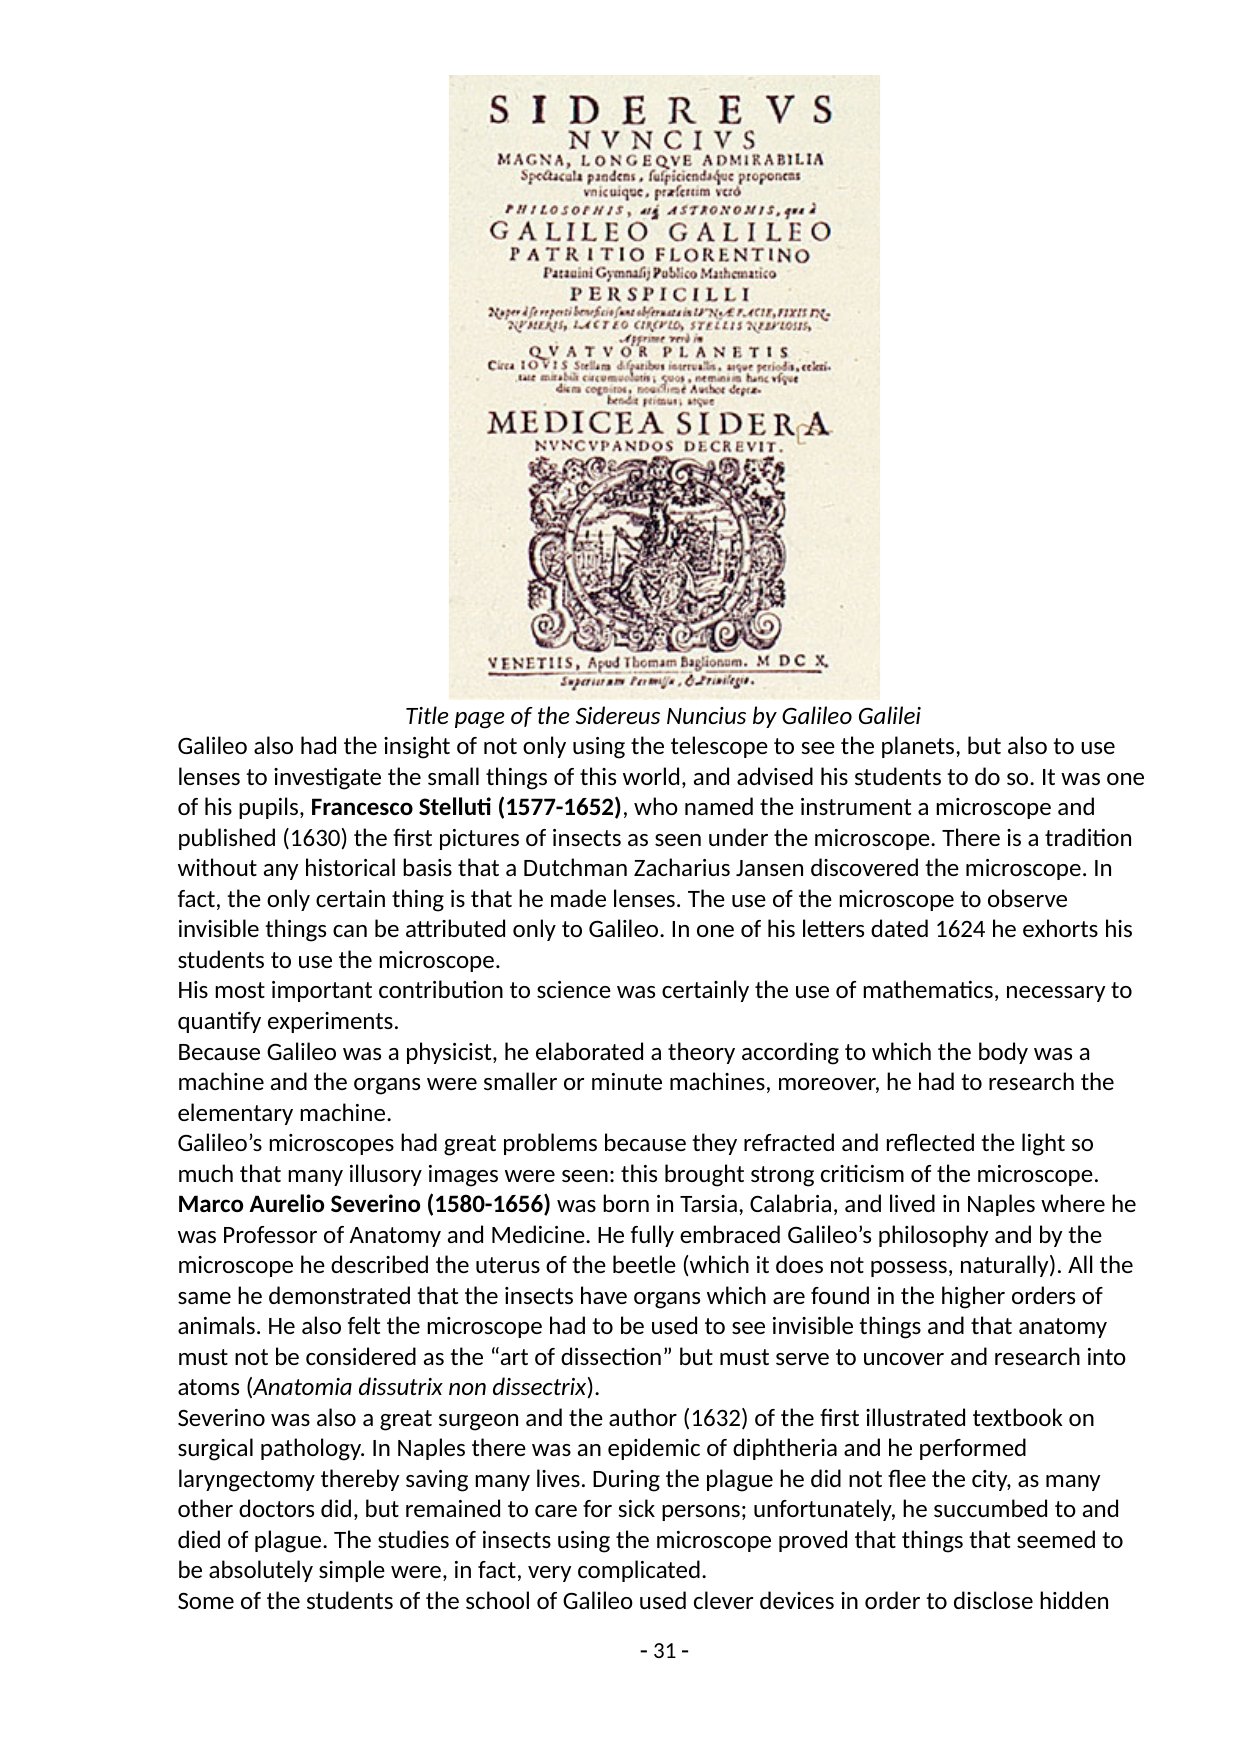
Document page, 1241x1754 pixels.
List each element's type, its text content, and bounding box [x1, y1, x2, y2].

text Some of the students of the school of Galileo used clever devices in order to disclose hidden [177, 1585, 1152, 1616]
text Marco Aurelio Severino (1580-1656) was born in Tarsia, Calabria, and lived in Naples where he was Professor of Anatomy and Medicine. He fully embraced Galileo’s philosophy and by the microscope he described the uterus of the beetle (which it does not possess, naturally). All the same he demonstrated that the insects have organs which are found in the higher orders of animals. He also felt the microscope had to be used to see invisible things and that anatomy must not be considered as the “art of dissection” but must serve to uncover and research into atoms (Anatomia dissutrix non dissectrix). [177, 1188, 1152, 1402]
text His most important contribution to science was certainly the use of mathematics, necessary to quantify experiments. [177, 975, 1152, 1036]
text Because Galileo was a physicist, he elaborated a theory according to which the body was a machine and the organs were smaller or minute machines, moreover, he had to research the elementary machine. [177, 1036, 1152, 1127]
text Galileo also had the insight of not only using the telescope to see the planets, but also to use lenses to investigate the small things of this world, and advised his students to do so. It was one of his pupils, Francesco Stelluti (1577-1652), who named the instrument a microscope and published (1630) the first pictures of insects as seen under the microscope. There is a tradition without any historical basis that a Dutchman Zacharius Jansen discovered the microscope. In fact, the only certain thing is that he made lenses. The use of the microscope to observe invisible things can be attributed only to Galileo. In one of his letters dated 1624 he exhorts his students to use the microscope. [177, 731, 1152, 975]
text Galileo’s microscopes had great problems because they refracted and reflected the light so much that many illusory images were seen: this brought strong criticism of the microscope. [177, 1127, 1152, 1188]
text Title page of the Sidereus Nuncius by Galileo Galilei [177, 700, 1152, 731]
text Severino was also a great surgeon and the author (1632) of the first illustrated textbook on surgical pathology. In Naples there was an epidemic of diphtheria and he performed laryngectomy thereby saving many lives. During the plague he did not flee the city, as many other doctors did, but remained to care for sick persons; unfortunately, he succumbed to and died of plague. The studies of insects using the microscope proved that things that seemed to be absolutely simple were, in fact, very complicated. [177, 1402, 1152, 1585]
